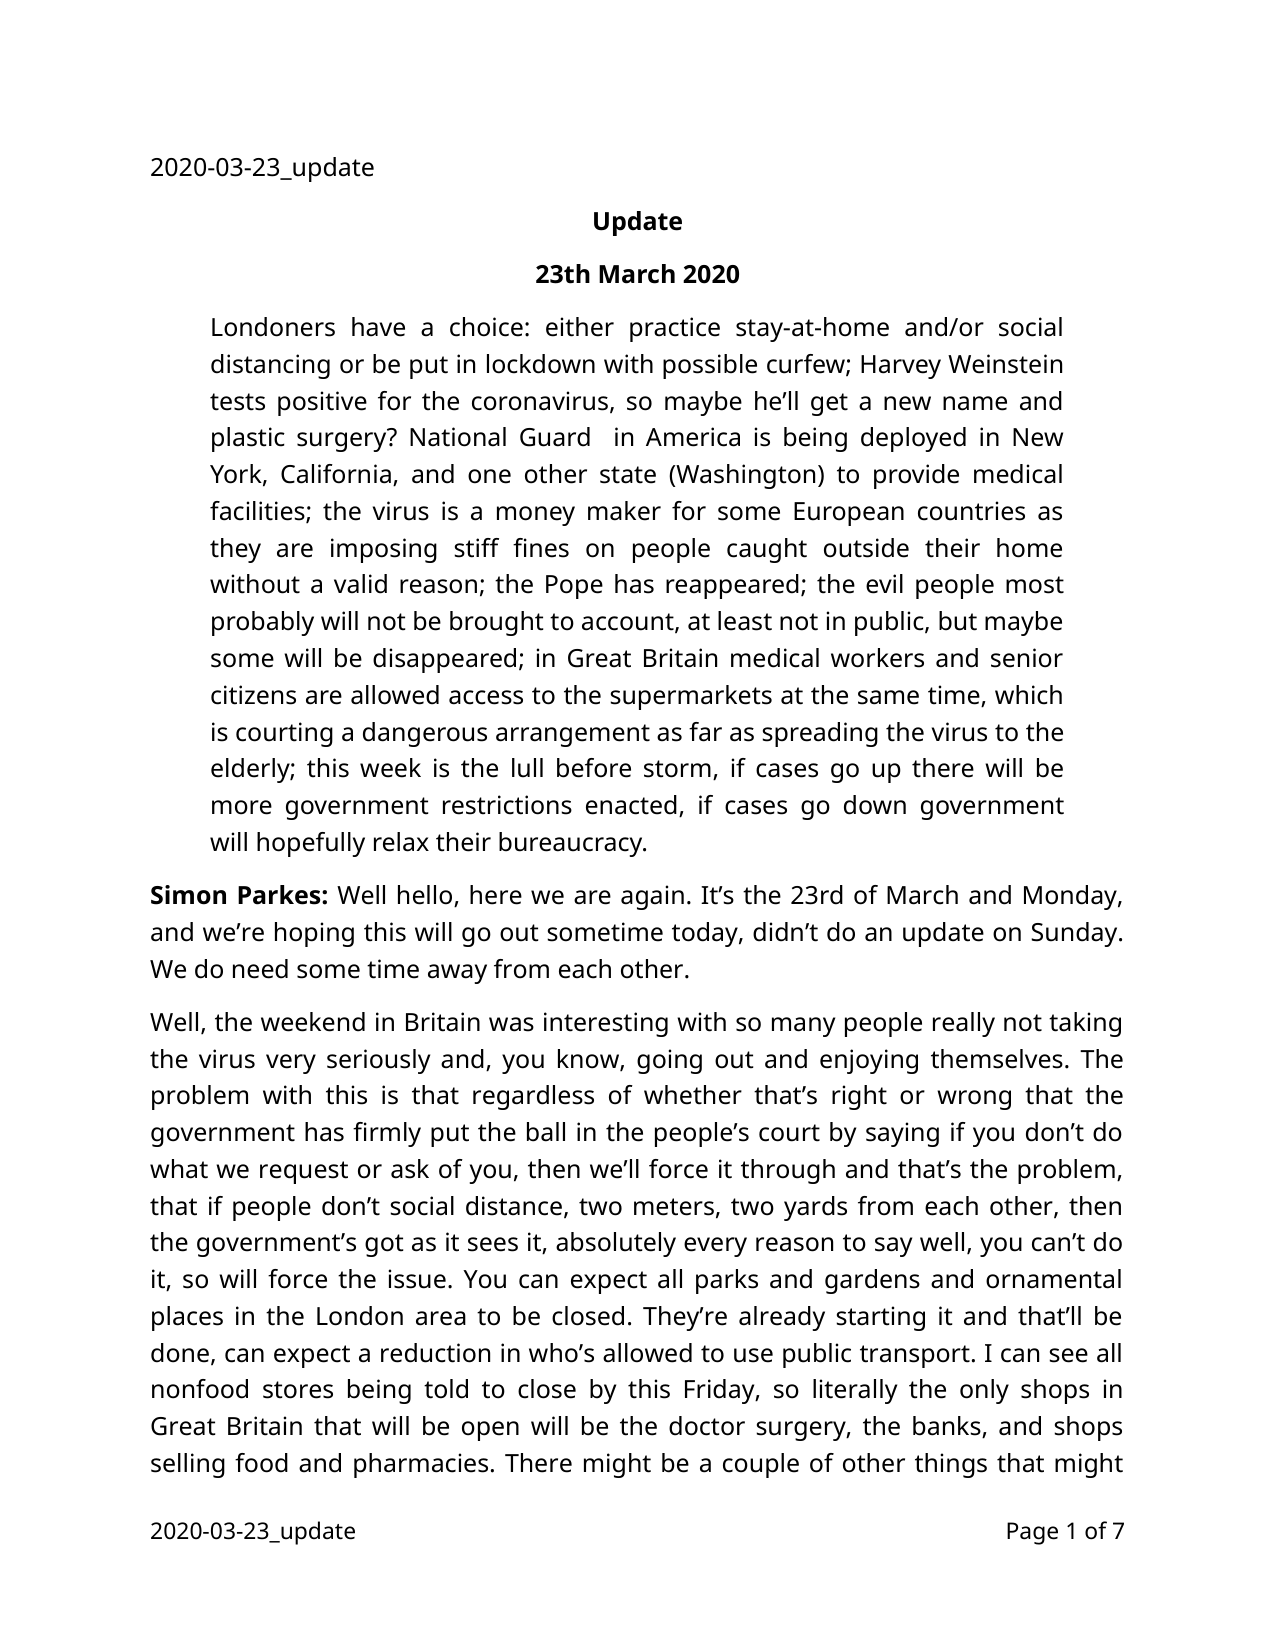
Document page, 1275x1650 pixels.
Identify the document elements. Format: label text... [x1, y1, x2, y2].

text 2020-03-23_update [150, 150, 1125, 184]
text Well, the weekend in Britain was interesting with so many people really not taking the virus very seriously and, you know, going out and enjoying themselves. The problem with this is that regardless of whether that’s right or wrong that the government has firmly put the ball in the people’s court by saying if you don’t do what we request or ask of you, then we’ll force it through and that’s the problem, that if people don’t social distance, two meters, two yards from each other, then the government’s got as it sees it, absolutely every reason to say well, you can’t do it, so will force the issue. You can expect all parks and gardens and ornamental places in the London area to be closed. They’re already starting it and that’ll be done, can expect a reduction in who’s allowed to use public transport. I can see all nonfood stores being told to close by this Friday, so literally the only shops in Great Britain that will be open will be the doctor surgery, the banks, and shops selling food and pharmacies. There might be a couple of other things that might [150, 1004, 1125, 1480]
text Londoners have a choice: either practice stay-at-home and/or social distancing or be put in lockdown with possible curfew; Harvey Weinstein tests positive for the coronavirus, so maybe he’ll get a new name and plastic surgery? National Guard in America is being deployed in New York, California, and one other state (Washington) to provide medical facilities; the virus is a money maker for some European countries as they are imposing stiff fines on people caught outside their home without a valid reason; the Pope has reappeared; the evil people most probably will not be brought to account, at least not in public, but maybe some will be disappeared; in Great Britain medical workers and senior citizens are allowed access to the supermarkets at the same time, which is courting a dangerous arrangement as far as spreading the virus to the elderly; this week is the lull before storm, if cases go up there will be more government restrictions enacted, if cases go down government will hopefully relax their bureaucracy. [210, 310, 1065, 858]
text Update [150, 203, 1125, 237]
text 23th March 2020 [150, 256, 1125, 291]
text Simon Parkes: Well hello, here we are again. It’s the 23rd of March and Monday, and we’re hoping this will go out sometime today, didn’t do an update on Sunday. We do need some time away from each other. [150, 878, 1125, 985]
